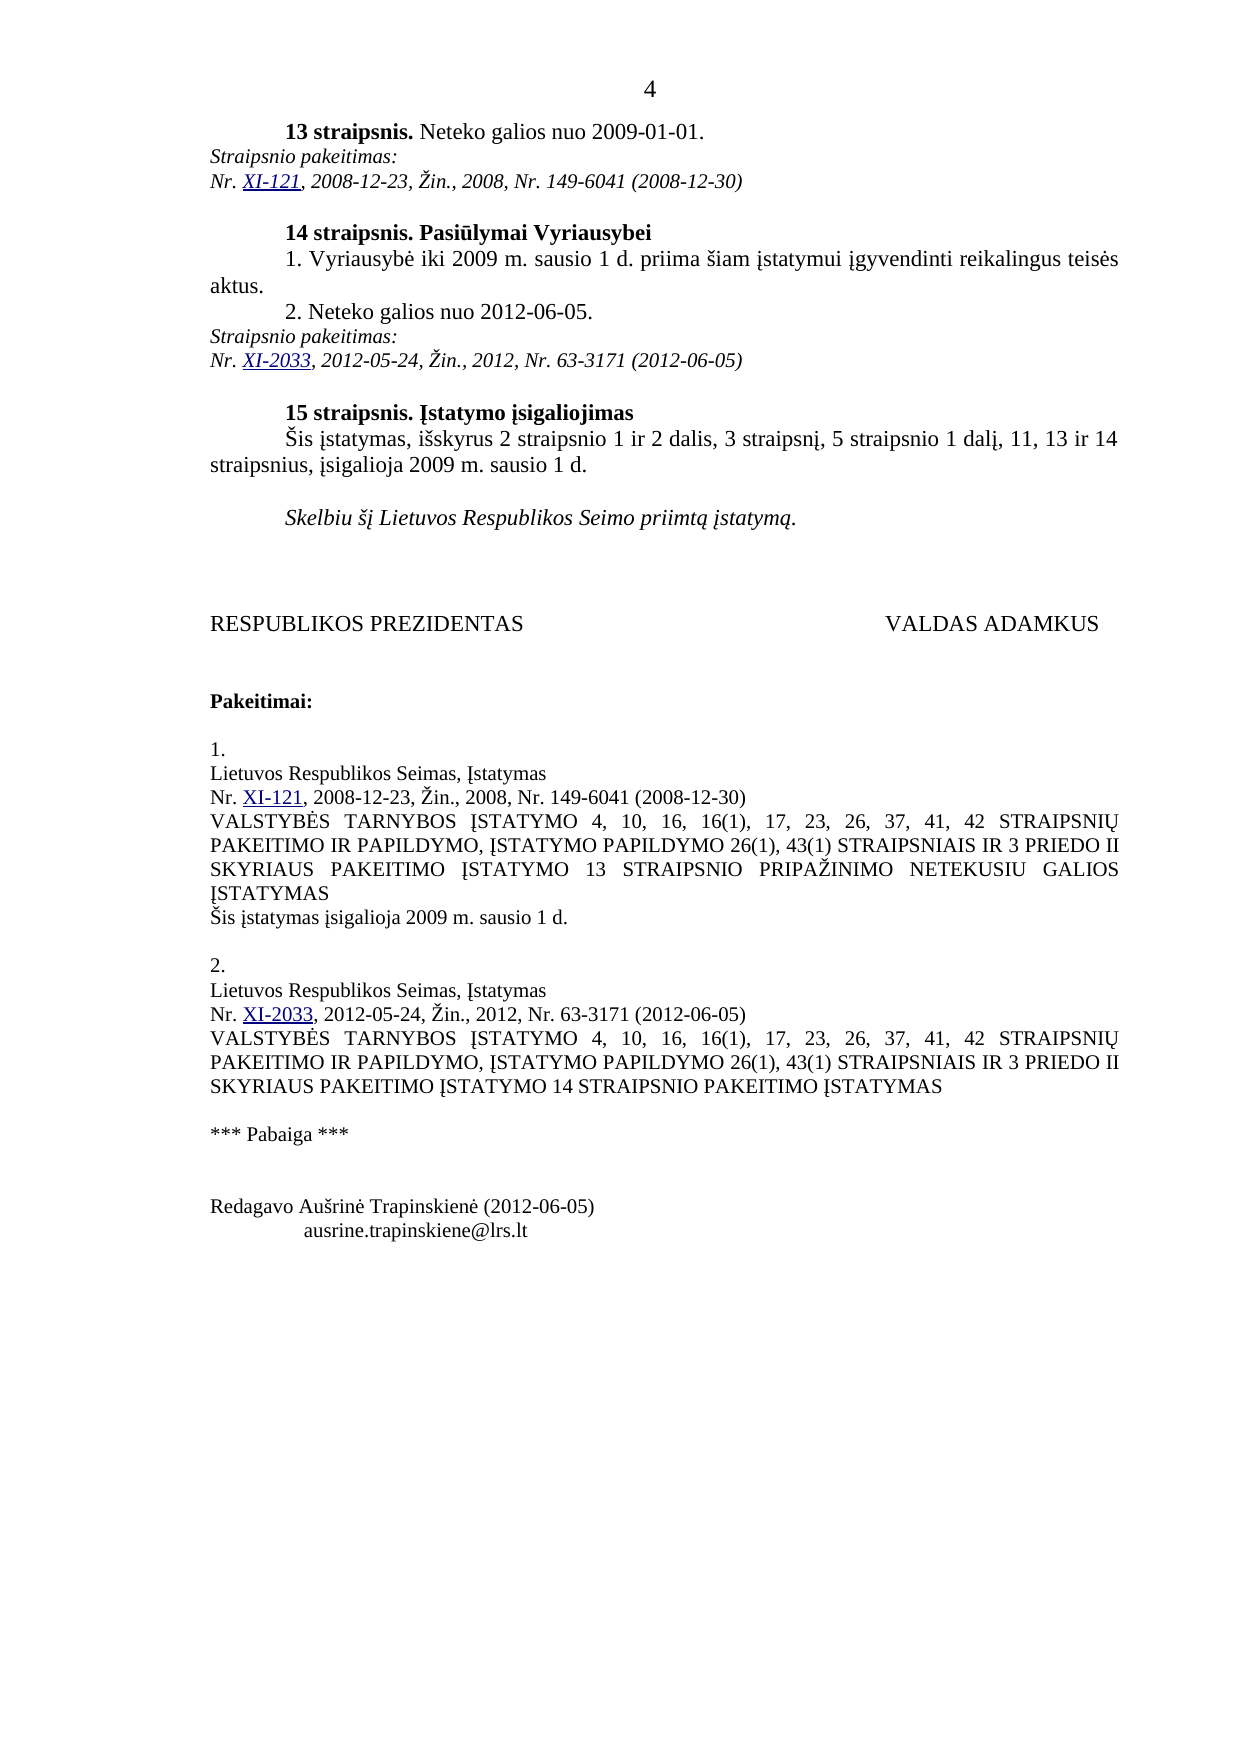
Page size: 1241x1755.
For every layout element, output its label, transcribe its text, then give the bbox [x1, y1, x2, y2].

text Lietuvos Respublikos Seimas, Įstatymas [210, 761, 1120, 785]
text 13 straipsnis. Neteko galios nuo 2009-01-01. [210, 118, 1126, 144]
text Redagavo Aušrinė Trapinskienė (2012-06-05) [210, 1194, 1120, 1218]
text Nr. XI-2033, 2012-05-24, Žin., 2012, Nr. 63-3171 (2012-06-05) [210, 348, 1120, 372]
text VALSTYBĖS TARNYBOS ĮSTATYMO 4, 10, 16, 16(1), 17, 23, 26, 37, 41, 42 STRAIPSNIŲ PAKEITIMO IR PAPILDYMO, ĮSTATYMO PAPILDYMO 26(1), 43(1) STRAIPSNIAIS IR 3 PRIEDO II SKYRIAUS PAKEITIMO ĮSTATYMO 14 STRAIPSNIO PAKEITIMO ĮSTATYMAS [210, 1026, 1120, 1098]
text Straipsnio pakeitimas: [210, 144, 1126, 168]
text Nr. XI-2033, 2012-05-24, Žin., 2012, Nr. 63-3171 (2012-06-05) [210, 1002, 1120, 1026]
text 1. Vyriausybė iki 2009 m. sausio 1 d. priima šiam įstatymui įgyvendinti reikalingus teisės aktus. [210, 245, 1120, 298]
text Šis įstatymas, išskyrus 2 straipsnio 1 ir 2 dalis, 3 straipsnį, 5 straipsnio 1 dalį, 11, 13 ir 14 straipsnius, įsigalioja 2009 m. sausio 1 d. [210, 425, 1120, 478]
text *** Pabaiga *** [210, 1122, 1120, 1146]
text 2. [210, 953, 1120, 977]
text VALSTYBĖS TARNYBOS ĮSTATYMO 4, 10, 16, 16(1), 17, 23, 26, 37, 41, 42 STRAIPSNIŲ PAKEITIMO IR PAPILDYMO, ĮSTATYMO PAPILDYMO 26(1), 43(1) STRAIPSNIAIS IR 3 PRIEDO II SKYRIAUS PAKEITIMO ĮSTATYMO 13 STRAIPSNIO PRIPAŽINIMO NETEKUSIU GALIOS ĮSTATYMAS [210, 809, 1120, 905]
text Šis įstatymas įsigalioja 2009 m. sausio 1 d. [210, 905, 1120, 929]
text Straipsnio pakeitimas: [210, 324, 1126, 348]
text Pakeitimai: [210, 689, 1120, 713]
text Nr. XI-121, 2008-12-23, Žin., 2008, Nr. 149-6041 (2008-12-30) [210, 168, 1120, 193]
text 2. Neteko galios nuo 2012-06-05. [210, 298, 1120, 324]
text Lietuvos Respublikos Seimas, Įstatymas [210, 977, 1120, 1002]
text RESPUBLIKOS PREZIDENTAS VALDAS ADAMKUS [210, 610, 1120, 636]
text Skelbiu šį Lietuvos Respublikos Seimo priimtą įstatymą. [210, 504, 1120, 531]
text ausrine.trapinskiene@lrs.lt [210, 1218, 1120, 1242]
text 14 straipsnis. Pasiūlymai Vyriausybei [210, 219, 1120, 245]
text 1. [210, 737, 1120, 761]
text Nr. XI-121, 2008-12-23, Žin., 2008, Nr. 149-6041 (2008-12-30) [210, 785, 1120, 809]
text 15 straipsnis. Įstatymo įsigaliojimas [210, 399, 1120, 425]
